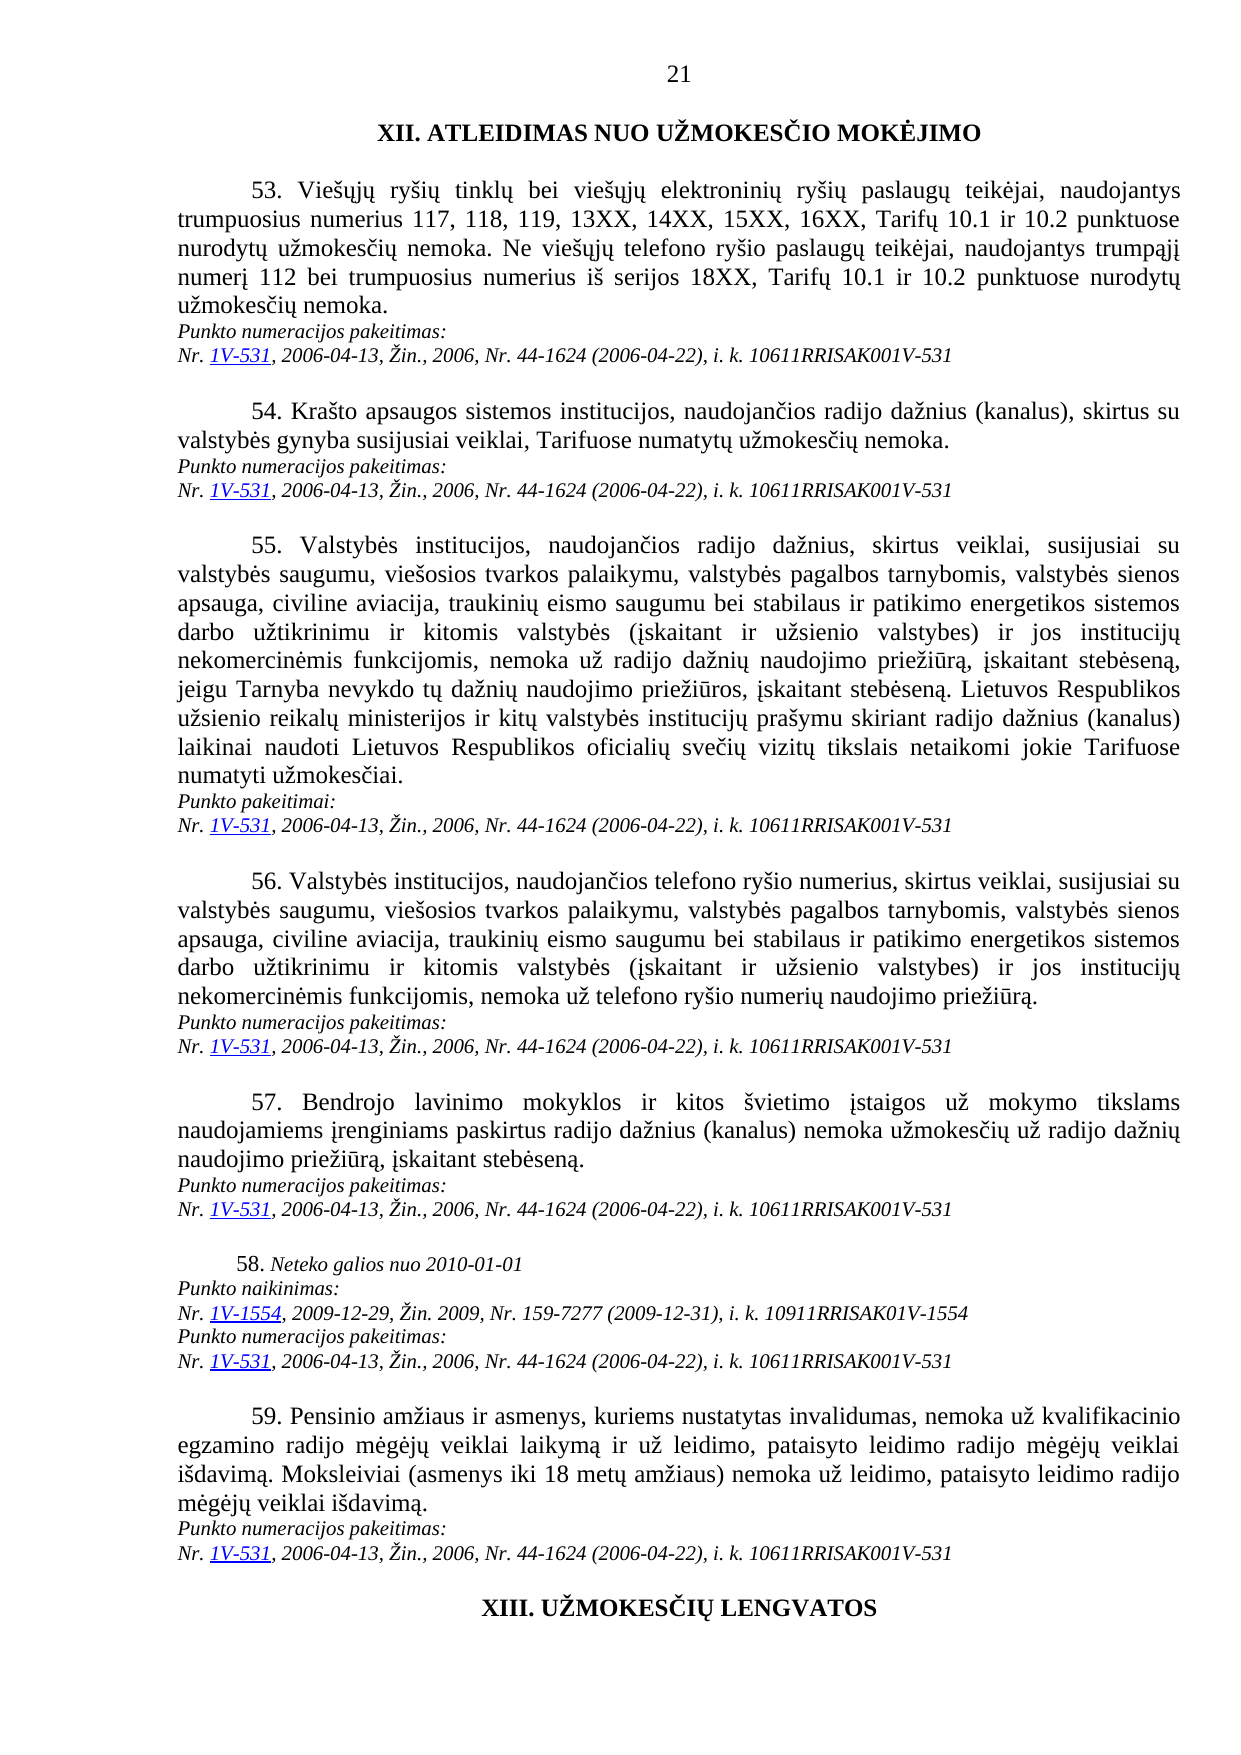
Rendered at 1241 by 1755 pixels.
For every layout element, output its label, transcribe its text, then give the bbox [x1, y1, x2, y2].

text XII. ATLEIDIMAS NUO UŽMOKESČIO MOKĖJIMO [177, 118, 1181, 147]
text Punkto numeracijos pakeitimas: [177, 454, 1181, 478]
text Nr. 1V-531, 2006-04-13, Žin., 2006, Nr. 44-1624 (2006-04-22), i. k. 10611RRISAK001V-531 [177, 1348, 1181, 1373]
text Nr. 1V-531, 2006-04-13, Žin., 2006, Nr. 44-1624 (2006-04-22), i. k. 10611RRISAK001V-531 [177, 813, 1181, 837]
text Nr. 1V-531, 2006-04-13, Žin., 2006, Nr. 44-1624 (2006-04-22), i. k. 10611RRISAK001V-531 [177, 478, 1181, 502]
text 58. Neteko galios nuo 2010-01-01 [177, 1250, 1181, 1276]
text 55. Valstybės institucijos, naudojančios radijo dažnius, skirtus veiklai, susijusiai su valstybės saugumu, viešosios tvarkos palaikymu, valstybės pagalbos tarnybomis, valstybės sienos apsauga, civiline aviacija, traukinių eismo saugumu bei stabilaus ir patikimo energetikos sistemos darbo užtikrinimu ir kitomis valstybės (įskaitant ir užsienio valstybes) ir jos institucijų nekomercinėmis funkcijomis, nemoka už radijo dažnių naudojimo priežiūrą, įskaitant stebėseną, jeigu Tarnyba nevykdo tų dažnių naudojimo priežiūros, įskaitant stebėseną. Lietuvos Respublikos užsienio reikalų ministerijos ir kitų valstybės institucijų prašymu skiriant radijo dažnius (kanalus) laikinai naudoti Lietuvos Respublikos oficialių svečių vizitų tikslais netaikomi jokie Tarifuose numatyti užmokesčiai. [177, 531, 1181, 789]
text 54. Krašto apsaugos sistemos institucijos, naudojančios radijo dažnius (kanalus), skirtus su valstybės gynyba susijusiai veiklai, Tarifuose numatytų užmokesčių nemoka. [177, 396, 1181, 454]
text Punkto numeracijos pakeitimas: [177, 1173, 1181, 1197]
text Nr. 1V-531, 2006-04-13, Žin., 2006, Nr. 44-1624 (2006-04-22), i. k. 10611RRISAK001V-531 [177, 343, 1181, 367]
text 53. Viešųjų ryšių tinklų bei viešųjų elektroninių ryšių paslaugų teikėjai, naudojantys trumpuosius numerius 117, 118, 119, 13XX, 14XX, 15XX, 16XX, Tarifų 10.1 ir 10.2 punktuose nurodytų užmokesčių nemoka. Ne viešųjų telefono ryšio paslaugų teikėjai, naudojantys trumpąjį numerį 112 bei trumpuosius numerius iš serijos 18XX, Tarifų 10.1 ir 10.2 punktuose nurodytų užmokesčių nemoka. [177, 176, 1181, 319]
text Punkto numeracijos pakeitimas: [177, 1516, 1181, 1540]
text 59. Pensinio amžiaus ir asmenys, kuriems nustatytas invalidumas, nemoka už kvalifikacinio egzamino radijo mėgėjų veiklai laikymą ir už leidimo, pataisyto leidimo radijo mėgėjų veiklai išdavimą. Moksleiviai (asmenys iki 18 metų amžiaus) nemoka už leidimo, pataisyto leidimo radijo mėgėjų veiklai išdavimą. [177, 1401, 1181, 1516]
text Nr. 1V-531, 2006-04-13, Žin., 2006, Nr. 44-1624 (2006-04-22), i. k. 10611RRISAK001V-531 [177, 1540, 1181, 1564]
text Punkto numeracijos pakeitimas: [177, 1010, 1181, 1034]
text Punkto naikinimas: [177, 1276, 1181, 1300]
text 57. Bendrojo lavinimo mokyklos ir kitos švietimo įstaigos už mokymo tikslams naudojamiems įrenginiams paskirtus radijo dažnius (kanalus) nemoka užmokesčių už radijo dažnių naudojimo priežiūrą, įskaitant stebėseną. [177, 1087, 1181, 1173]
text Punkto numeracijos pakeitimas: [177, 319, 1181, 343]
text Nr. 1V-1554, 2009-12-29, Žin. 2009, Nr. 159-7277 (2009-12-31), i. k. 10911RRISAK01V-1554 [177, 1300, 1181, 1324]
text XIII. UŽMOKESČIŲ LENGVATOS [177, 1593, 1181, 1622]
text Punkto numeracijos pakeitimas: [177, 1324, 1181, 1348]
text Nr. 1V-531, 2006-04-13, Žin., 2006, Nr. 44-1624 (2006-04-22), i. k. 10611RRISAK001V-531 [177, 1034, 1181, 1058]
text Nr. 1V-531, 2006-04-13, Žin., 2006, Nr. 44-1624 (2006-04-22), i. k. 10611RRISAK001V-531 [177, 1197, 1181, 1221]
text 56. Valstybės institucijos, naudojančios telefono ryšio numerius, skirtus veiklai, susijusiai su valstybės saugumu, viešosios tvarkos palaikymu, valstybės pagalbos tarnybomis, valstybės sienos apsauga, civiline aviacija, traukinių eismo saugumu bei stabilaus ir patikimo energetikos sistemos darbo užtikrinimu ir kitomis valstybės (įskaitant ir užsienio valstybes) ir jos institucijų nekomercinėmis funkcijomis, nemoka už telefono ryšio numerių naudojimo priežiūrą. [177, 866, 1181, 1010]
text Punkto pakeitimai: [177, 789, 1181, 813]
